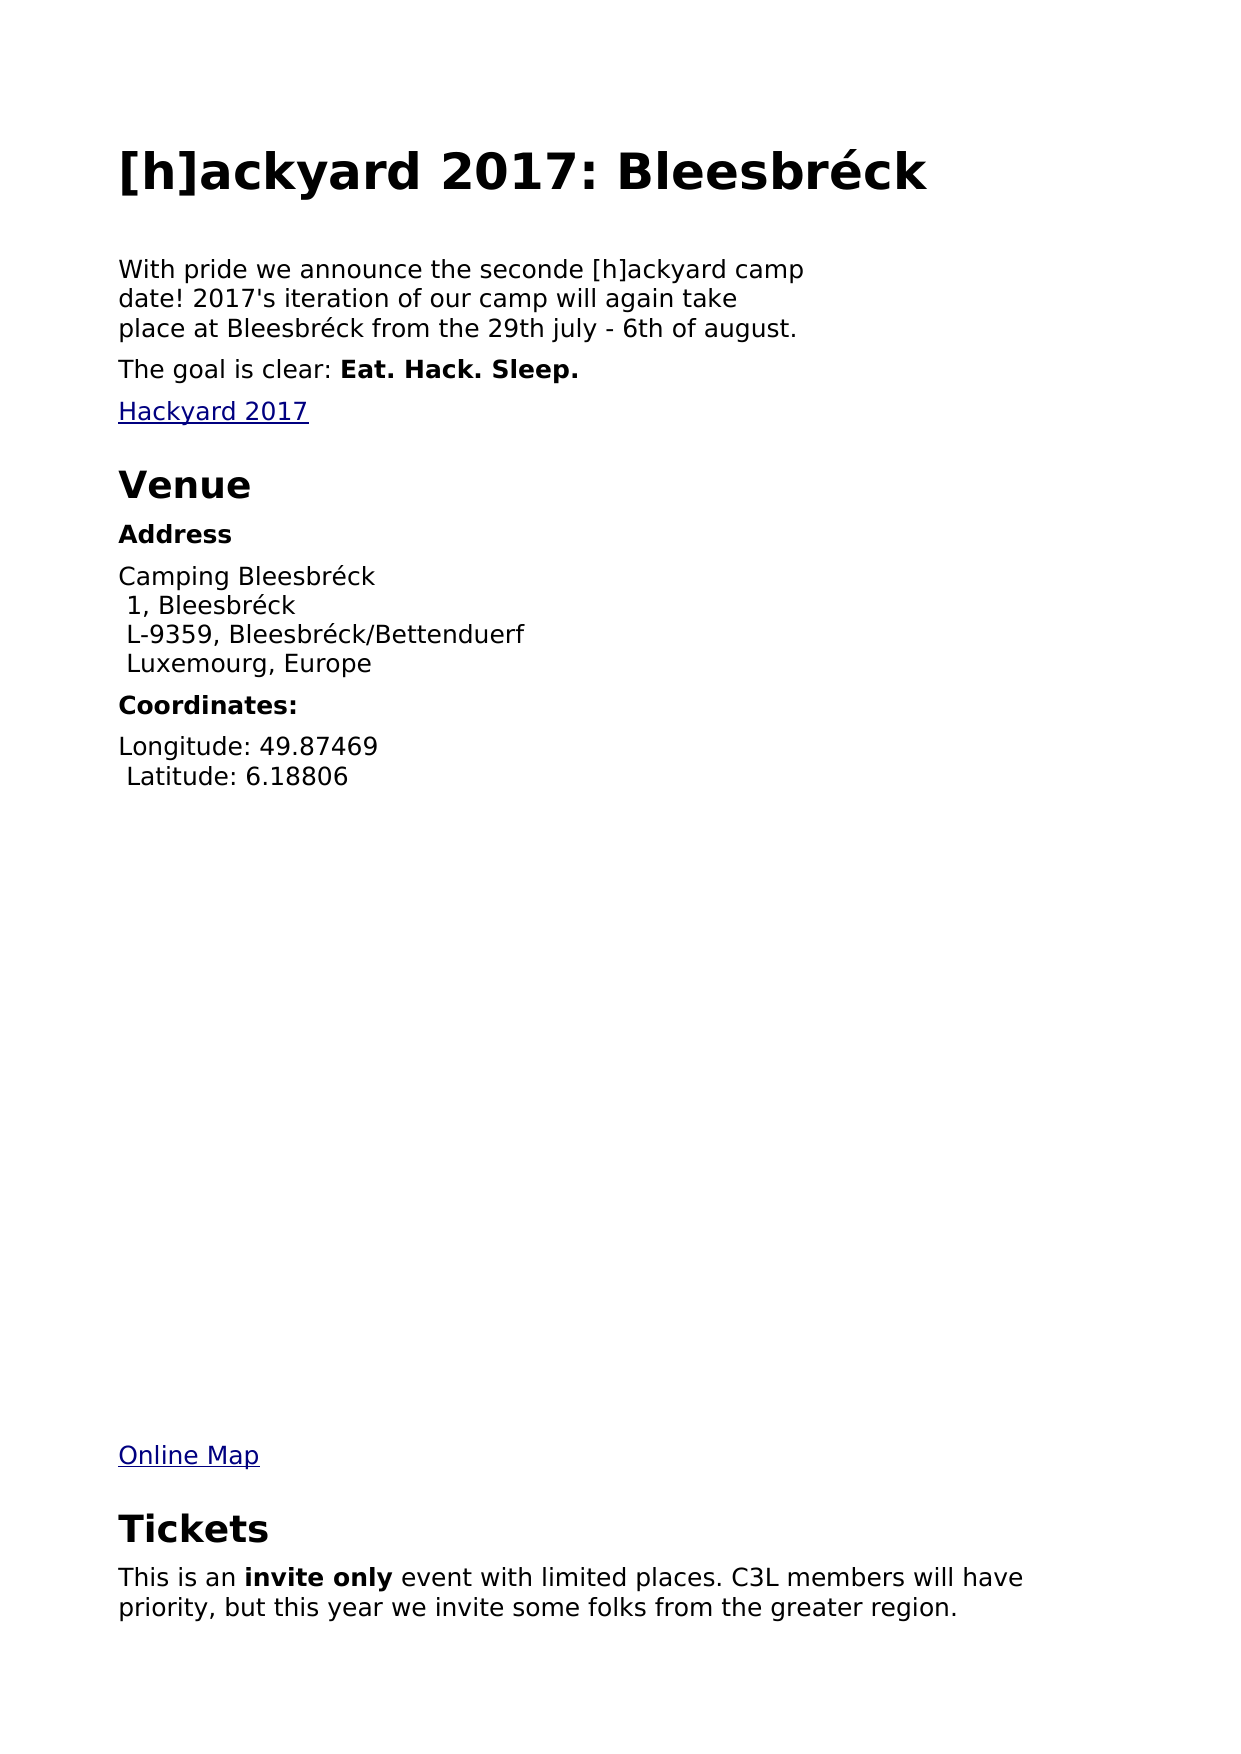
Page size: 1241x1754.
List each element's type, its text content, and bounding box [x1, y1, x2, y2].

subtitle [h]ackyard 2017: Bleesbréck [118, 143, 1122, 201]
subtitle Tickets [118, 1507, 1122, 1551]
text This is an invite only event with limited places. C3L members will have priority, but this year we invite some folks from the greater region. [118, 1564, 1122, 1622]
text Longitude: 49.87469 Latitude: 6.18806 [118, 732, 1122, 791]
text With pride we announce the seconde [h]ackyard camp date! 2017's iteration of our camp will again take place at Bleesbréck from the 29th july - 6th of august. [118, 256, 1122, 343]
text Hackyard 2017 [118, 397, 1122, 426]
text The goal is clear: Eat. Hack. Sleep. [118, 356, 1122, 385]
text Camping Bleesbréck 1, Bleesbréck L-9359, Bleesbréck/Bettenduerf Luxemourg, Europe [118, 562, 1122, 678]
subtitle Venue [118, 464, 1122, 507]
text Online Map [118, 1441, 1122, 1470]
text Coordinates: [118, 691, 1122, 720]
text Address [118, 520, 1122, 549]
